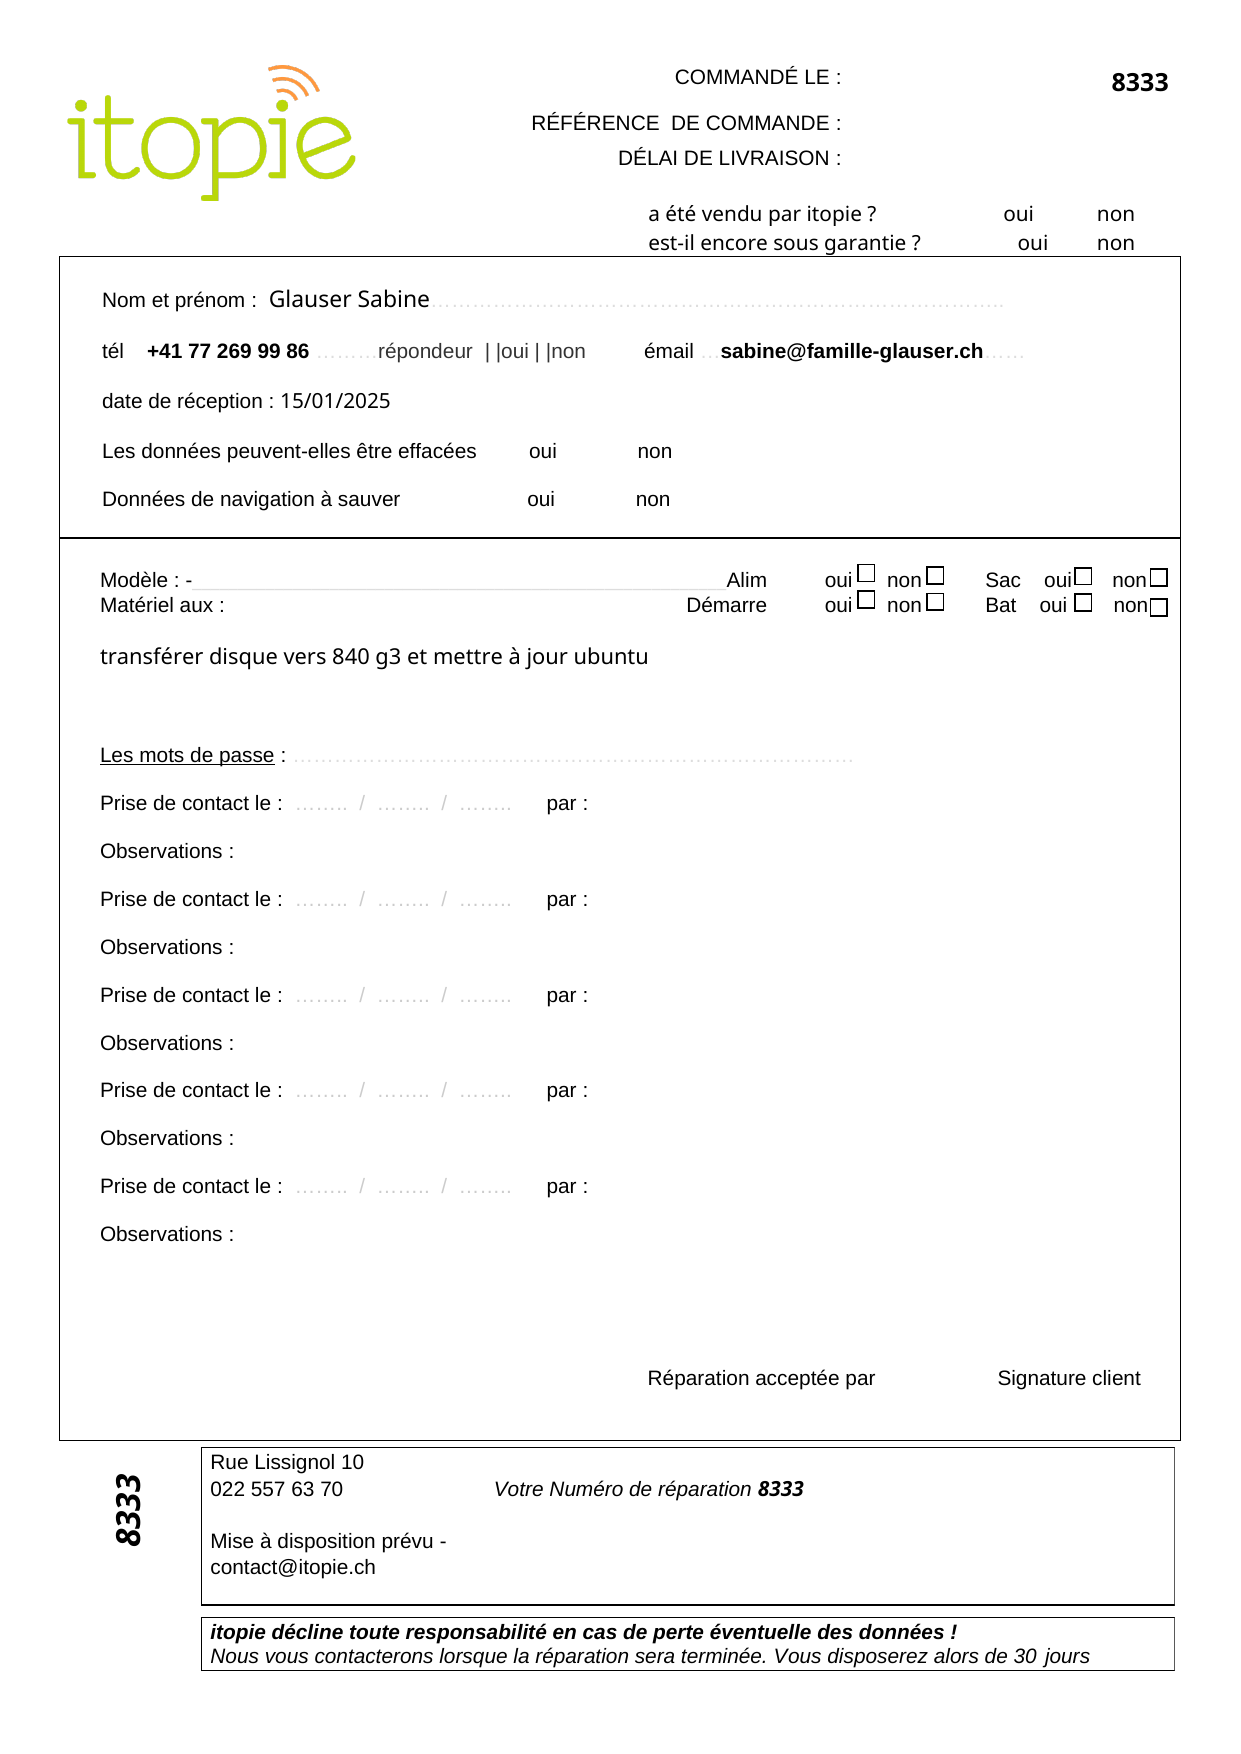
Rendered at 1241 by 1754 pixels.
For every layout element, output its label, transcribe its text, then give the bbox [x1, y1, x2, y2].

text transférer disque vers 840 g3 et mettre à jour ubuntu [60, 638, 1180, 671]
text Modèle : - Alim oui non Sac oui non [60, 562, 856, 590]
table_cell RÉFÉRENCE DE COMMANDE : [490, 105, 847, 140]
table_cell [847, 105, 1180, 140]
text Prise de contact le : …….. / …….. / …….. par : [60, 788, 1180, 815]
text Prise de contact le : …….. / …….. / …….. par : [60, 979, 1180, 1006]
text tél +41 77 269 99 86 ………répondeur | |oui | |non émail …sabine@famille-glauser.ch…… [60, 335, 1180, 362]
table_header 8333 [59, 1441, 195, 1677]
text Observations : [60, 931, 1180, 958]
picture [67, 65, 356, 201]
table_cell itopie décline toute responsabilité en cas de perte éventuelle des données ! Nous vous contacterons lorsque la réparation sera terminée. Vous disposerez alors de 30 jours [195, 1611, 1180, 1677]
text Modèle : - Alim oui non Sac oui non [948, 562, 1180, 590]
text Observations : [60, 1219, 1180, 1246]
text Les données peuvent-elles être effacées oui non [60, 436, 1180, 463]
table_header COMMANDÉ LE : [490, 59, 847, 104]
text Les mots de passe : ……………………………………………………………………… [60, 740, 1180, 767]
text Observations : [60, 836, 1180, 863]
text Prise de contact le : …….. / …….. / …….. par : [60, 1171, 1180, 1198]
text Observations : [60, 1123, 1180, 1150]
table_cell DÉLAI DE LIVRAISON : [490, 140, 847, 175]
text Réparation acceptée par Signature client [60, 1363, 1180, 1390]
text Prise de contact le : …….. / …….. / …….. par : [60, 883, 1180, 911]
text Données de navigation à sauver oui non [60, 484, 1180, 511]
text Observations : [60, 1027, 1180, 1054]
text est-il encore sous garantie ? oui non [59, 228, 1181, 256]
text a été vendu par itopie ? oui non [59, 199, 1181, 228]
text Modèle : - Alim oui non Sac oui non [879, 562, 925, 590]
table_cell [847, 140, 1180, 175]
text Prise de contact le : …….. / …….. / …….. par : [60, 1075, 1180, 1102]
text Nom et prénom : Glauser Sabine……………………………………………………………………….. [60, 280, 1180, 314]
table_header 8333 [847, 59, 1180, 104]
text date de réception : 15/01/2025 [60, 383, 1180, 415]
text Matériel aux : Démarre oui non Bat oui non [60, 590, 1180, 617]
table_header Rue Lissignol 10 022 557 63 70 Votre Numéro de réparation 8333 Mise à disposition prévu - contact@itopie.ch [195, 1441, 1180, 1611]
